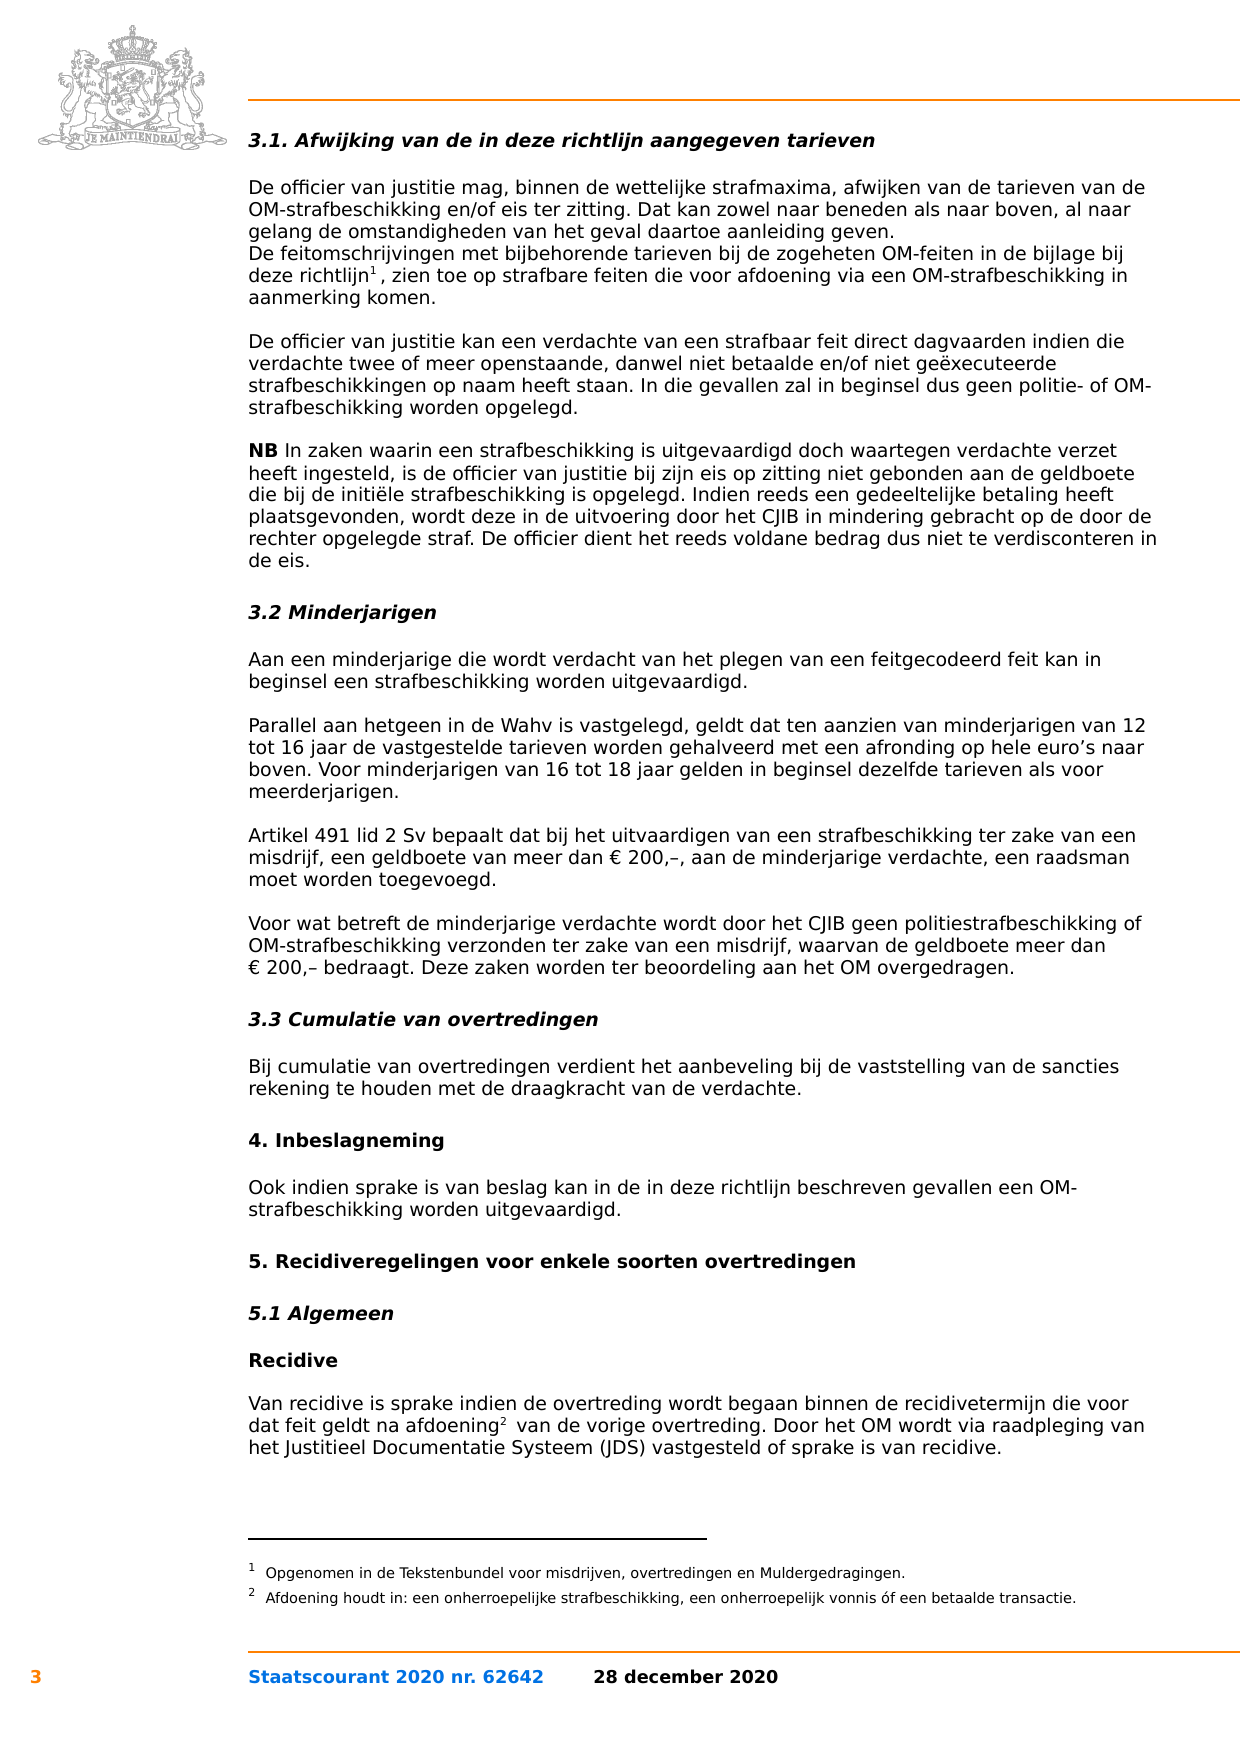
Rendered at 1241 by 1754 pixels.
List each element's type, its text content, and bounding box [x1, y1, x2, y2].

picture [38, 25, 227, 150]
text Afdoening houdt in: een onherroepelijke strafbeschikking, een onherroepelijk vonnis óf een betaalde transactie. [248, 1586, 1163, 1608]
subtitle 4. Inbeslagneming [248, 1129, 1163, 1152]
text De feitomschrijvingen met bijbehorende tarieven bij de zogeheten OM-feiten in de bijlage bij deze richtlijn, zien toe op strafbare feiten die voor afdoening via een OM-strafbeschikking in aanmerking komen. [248, 243, 1163, 309]
subtitle 5. Recidiveregelingen voor enkele soorten overtredingen [248, 1251, 1163, 1272]
subtitle 3.3 Cumulatie van overtredingen [248, 1009, 1163, 1031]
text Voor wat betreft de minderjarige verdachte wordt door het CJIB geen politiestrafbeschikking of OM-strafbeschikking verzonden ter zake van een misdrijf, waarvan de geldboete meer dan € 200,– bedraagt. Deze zaken worden ter beoordeling aan het OM overgedragen. [248, 913, 1163, 979]
text Aan een minderjarige die wordt verdacht van het plegen van een feitgecodeerd feit kan in beginsel een strafbeschikking worden uitgevaardigd. [248, 649, 1163, 693]
text Artikel 491 lid 2 Sv bepaalt dat bij het uitvaardigen van een strafbeschikking ter zake van een misdrijf, een geldboete van meer dan € 200,–, aan de minderjarige verdachte, een raadsman moet worden toegevoegd. [248, 825, 1163, 891]
text NB In zaken waarin een strafbeschikking is uitgevaardigd doch waartegen verdachte verzet heeft ingesteld, is de officier van justitie bij zijn eis op zitting niet gebonden aan de geldboete die bij de initiële strafbeschikking is opgelegd. Indien reeds een gedeeltelijke betaling heeft plaatsgevonden, wordt deze in de uitvoering door het CJIB in mindering gebracht op de door de rechter opgelegde straf. De officier dient het reeds voldane bedrag dus niet te verdisconteren in de eis. [248, 440, 1163, 572]
subtitle Recidive [248, 1349, 1163, 1371]
text Parallel aan hetgeen in de Wahv is vastgelegd, geldt dat ten aanzien van minderjarigen van 12 tot 16 jaar de vastgestelde tarieven worden gehalveerd met een afronding op hele euro’s naar boven. Voor minderjarigen van 16 tot 18 jaar gelden in beginsel dezelfde tarieven als voor meerderjarigen. [248, 715, 1163, 803]
subtitle 3.2 Minderjarigen [248, 602, 1163, 624]
text Ook indien sprake is van beslag kan in de in deze richtlijn beschreven gevallen een OM-strafbeschikking worden uitgevaardigd. [248, 1177, 1163, 1221]
subtitle 3.1. Afwijking van de in deze richtlijn aangegeven tarieven [248, 130, 1163, 152]
text Opgenomen in de Tekstenbundel voor misdrijven, overtredingen en Muldergedragingen. [248, 1561, 1163, 1583]
text De officier van justitie kan een verdachte van een strafbaar feit direct dagvaarden indien die verdachte twee of meer openstaande, danwel niet betaalde en/of niet geëxecuteerde strafbeschikkingen op naam heeft staan. In die gevallen zal in beginsel dus geen politie- of OM-strafbeschikking worden opgelegd. [248, 331, 1163, 418]
text De officier van justitie mag, binnen de wettelijke strafmaxima, afwijken van de tarieven van de OM-strafbeschikking en/of eis ter zitting. Dat kan zowel naar beneden als naar boven, al naar gelang de omstandigheden van het geval daartoe aanleiding geven. [248, 177, 1163, 243]
subtitle 5.1 Algemeen [248, 1302, 1163, 1324]
text Van recidive is sprake indien de overtreding wordt begaan binnen de recidivetermijn die voor dat feit geldt na afdoening van de vorige overtreding. Door het OM wordt via raadpleging van het Justitieel Documentatie Systeem (JDS) vastgesteld of sprake is van recidive. [248, 1393, 1163, 1459]
text Bij cumulatie van overtredingen verdient het aanbeveling bij de vaststelling van de sancties rekening te houden met de draagkracht van de verdachte. [248, 1056, 1163, 1099]
